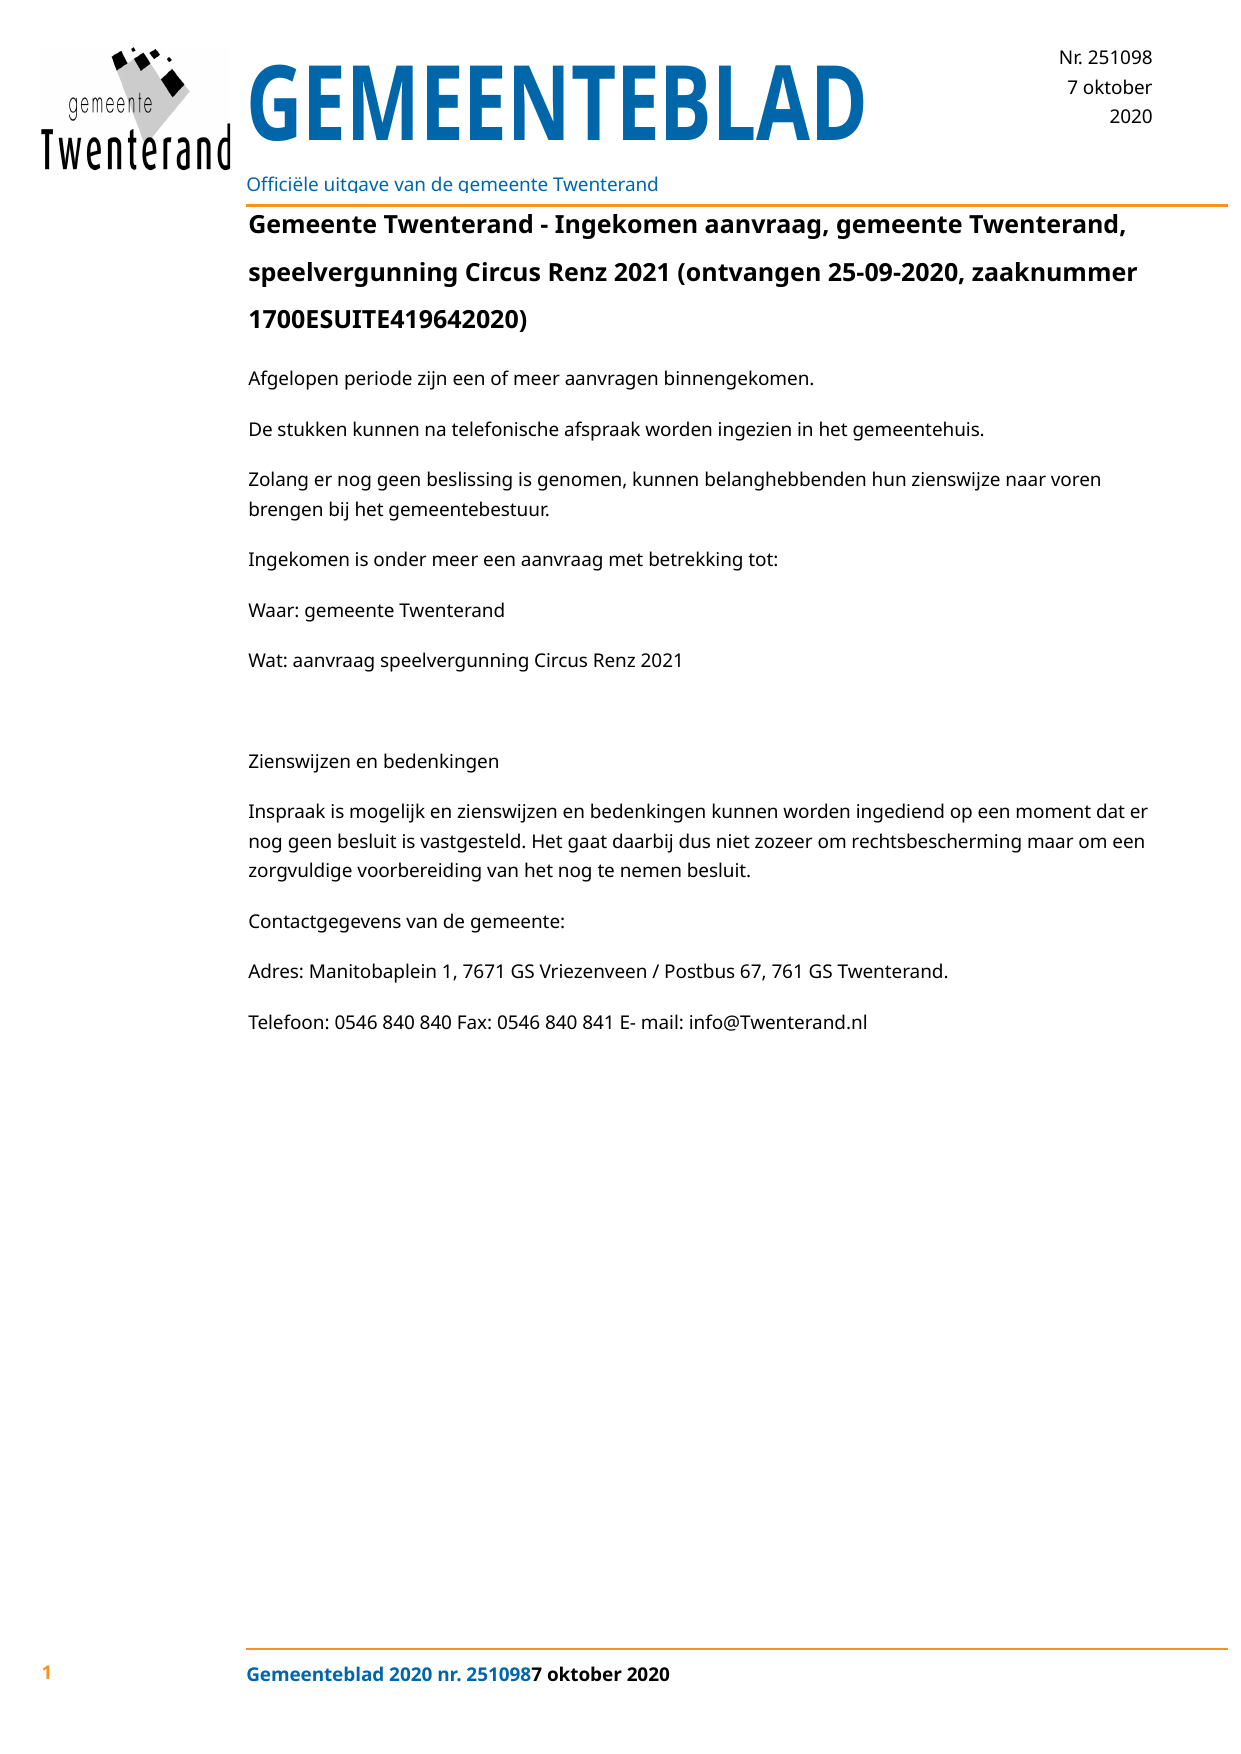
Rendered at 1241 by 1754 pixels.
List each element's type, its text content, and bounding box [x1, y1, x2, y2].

text Contactgegevens van de gemeente: [248, 908, 1152, 934]
picture [41, 47, 231, 172]
text Zienswijzen en bedenkingen [248, 748, 1152, 774]
text Wat: aanvraag speelvergunning Circus Renz 2021 [248, 647, 1152, 673]
text Telefoon: 0546 840 840 Fax: 0546 840 841 E- mail: info@Twenterand.nl [248, 1009, 1152, 1034]
text Afgelopen periode zijn een of meer aanvragen binnengekomen. [248, 366, 1152, 391]
text Ingekomen is onder meer een aanvraag met betrekking tot: [248, 546, 1152, 572]
text De stukken kunnen na telefonische afspraak worden ingezien in het gemeentehuis. [248, 416, 1152, 442]
text Adres: Manitobaplein 1, 7671 GS Vriezenveen / Postbus 67, 761 GS Twenterand. [248, 958, 1152, 984]
text Inspraak is mogelijk en zienswijzen en bedenkingen kunnen worden ingediend op een moment dat er nog geen besluit is vastgesteld. Het gaat daarbij dus niet zozeer om rechtsbescherming maar om een zorgvuldige voorbereiding van het nog te nemen besluit. [248, 798, 1152, 883]
text Zolang er nog geen beslissing is genomen, kunnen belanghebbenden hun zienswijze naar voren brengen bij het gemeentebestuur. [248, 466, 1152, 522]
text Gemeente Twenterand - Ingekomen aanvraag, gemeente Twenterand, speelvergunning Circus Renz 2021 (ontvangen 25-09-2020, zaaknummer 1700ESUITE419642020) [248, 207, 1152, 336]
text Waar: gemeente Twenterand [248, 597, 1152, 622]
